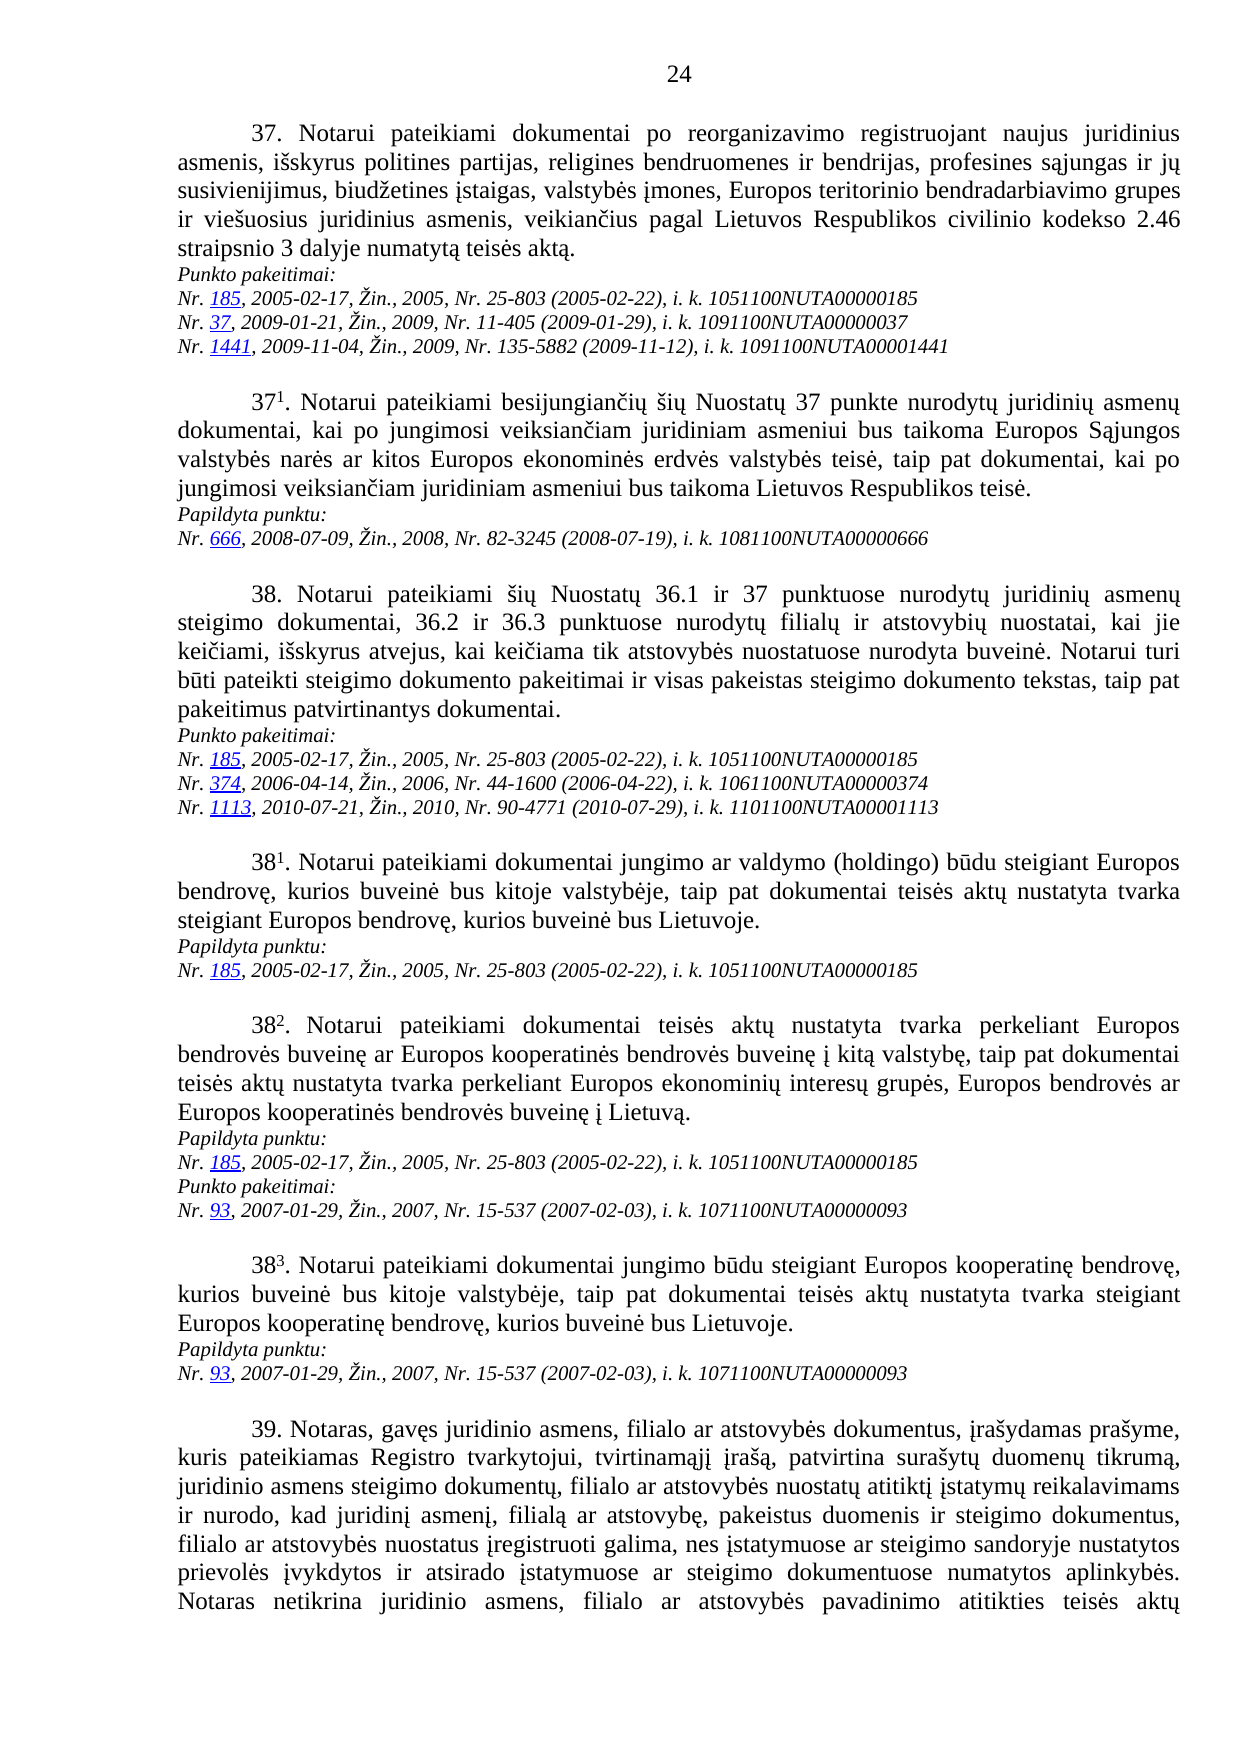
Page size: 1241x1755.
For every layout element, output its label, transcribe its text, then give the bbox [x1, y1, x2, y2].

text Nr. 185, 2005-02-17, Žin., 2005, Nr. 25-803 (2005-02-22), i. k. 1051100NUTA00000185 [177, 958, 1181, 982]
text Nr. 185, 2005-02-17, Žin., 2005, Nr. 25-803 (2005-02-22), i. k. 1051100NUTA00000185 [177, 747, 1181, 771]
text Nr. 1441, 2009-11-04, Žin., 2009, Nr. 135-5882 (2009-11-12), i. k. 1091100NUTA00001441 [177, 334, 1181, 358]
text Punkto pakeitimai: [177, 722, 1181, 747]
text Nr. 185, 2005-02-17, Žin., 2005, Nr. 25-803 (2005-02-22), i. k. 1051100NUTA00000185 [177, 286, 1181, 310]
text Papildyta punktu: [177, 1126, 1181, 1150]
text Punkto pakeitimai: [177, 1174, 1181, 1198]
text Papildyta punktu: [177, 1337, 1181, 1361]
text Papildyta punktu: [177, 502, 1181, 526]
text 38. Notarui pateikiami šių Nuostatų 36.1 ir 37 punktuose nurodytų juridinių asmenų steigimo dokumentai, 36.2 ir 36.3 punktuose nurodytų filialų ir atstovybių nuostatai, kai jie keičiami, išskyrus atvejus, kai keičiama tik atstovybės nuostatuose nurodyta buveinė. Notarui turi būti pateikti steigimo dokumento pakeitimai ir visas pakeistas steigimo dokumento tekstas, taip pat pakeitimus patvirtinantys dokumentai. [177, 579, 1181, 722]
text Punkto pakeitimai: [177, 262, 1181, 286]
text Nr. 185, 2005-02-17, Žin., 2005, Nr. 25-803 (2005-02-22), i. k. 1051100NUTA00000185 [177, 1150, 1181, 1174]
text 381. Notarui pateikiami dokumentai jungimo ar valdymo (holdingo) būdu steigiant Europos bendrovę, kurios buveinė bus kitoje valstybėje, taip pat dokumentai teisės aktų nustatyta tvarka steigiant Europos bendrovę, kurios buveinė bus Lietuvoje. [177, 847, 1181, 934]
text Nr. 666, 2008-07-09, Žin., 2008, Nr. 82-3245 (2008-07-19), i. k. 1081100NUTA00000666 [177, 526, 1181, 550]
text 383. Notarui pateikiami dokumentai jungimo būdu steigiant Europos kooperatinę bendrovę, kurios buveinė bus kitoje valstybėje, taip pat dokumentai teisės aktų nustatyta tvarka steigiant Europos kooperatinę bendrovę, kurios buveinė bus Lietuvoje. [177, 1251, 1181, 1337]
text Nr. 93, 2007-01-29, Žin., 2007, Nr. 15-537 (2007-02-03), i. k. 1071100NUTA00000093 [177, 1361, 1181, 1385]
text 37. Notarui pateikiami dokumentai po reorganizavimo registruojant naujus juridinius asmenis, išskyrus politines partijas, religines bendruomenes ir bendrijas, profesines sąjungas ir jų susivienijimus, biudžetines įstaigas, valstybės įmones, Europos teritorinio bendradarbiavimo grupes ir viešuosius juridinius asmenis, veikiančius pagal Lietuvos Respublikos civilinio kodekso 2.46 straipsnio 3 dalyje numatytą teisės aktą. [177, 118, 1181, 262]
text 371. Notarui pateikiami besijungiančių šių Nuostatų 37 punkte nurodytų juridinių asmenų dokumentai, kai po jungimosi veiksiančiam juridiniam asmeniui bus taikoma Europos Sąjungos valstybės narės ar kitos Europos ekonominės erdvės valstybės teisė, taip pat dokumentai, kai po jungimosi veiksiančiam juridiniam asmeniui bus taikoma Lietuvos Respublikos teisė. [177, 387, 1181, 502]
text 39. Notaras, gavęs juridinio asmens, filialo ar atstovybės dokumentus, įrašydamas prašyme, kuris pateikiamas Registro tvarkytojui, tvirtinamąjį įrašą, patvirtina surašytų duomenų tikrumą, juridinio asmens steigimo dokumentų, filialo ar atstovybės nuostatų atitiktį įstatymų reikalavimams ir nurodo, kad juridinį asmenį, filialą ar atstovybę, pakeistus duomenis ir steigimo dokumentus, filialo ar atstovybės nuostatus įregistruoti galima, nes įstatymuose ar steigimo sandoryje nustatytos prievolės įvykdytos ir atsirado įstatymuose ar steigimo dokumentuose numatytos aplinkybės. Notaras netikrina juridinio asmens, filialo ar atstovybės pavadinimo atitikties teisės aktų [177, 1414, 1181, 1615]
text Nr. 37, 2009-01-21, Žin., 2009, Nr. 11-405 (2009-01-29), i. k. 1091100NUTA00000037 [177, 310, 1181, 334]
text Nr. 1113, 2010-07-21, Žin., 2010, Nr. 90-4771 (2010-07-29), i. k. 1101100NUTA00001113 [177, 795, 1181, 819]
text 382. Notarui pateikiami dokumentai teisės aktų nustatyta tvarka perkeliant Europos bendrovės buveinę ar Europos kooperatinės bendrovės buveinę į kitą valstybę, taip pat dokumentai teisės aktų nustatyta tvarka perkeliant Europos ekonominių interesų grupės, Europos bendrovės ar Europos kooperatinės bendrovės buveinę į Lietuvą. [177, 1011, 1181, 1126]
text Papildyta punktu: [177, 934, 1181, 958]
text Nr. 374, 2006-04-14, Žin., 2006, Nr. 44-1600 (2006-04-22), i. k. 1061100NUTA00000374 [177, 771, 1181, 795]
text Nr. 93, 2007-01-29, Žin., 2007, Nr. 15-537 (2007-02-03), i. k. 1071100NUTA00000093 [177, 1198, 1181, 1222]
